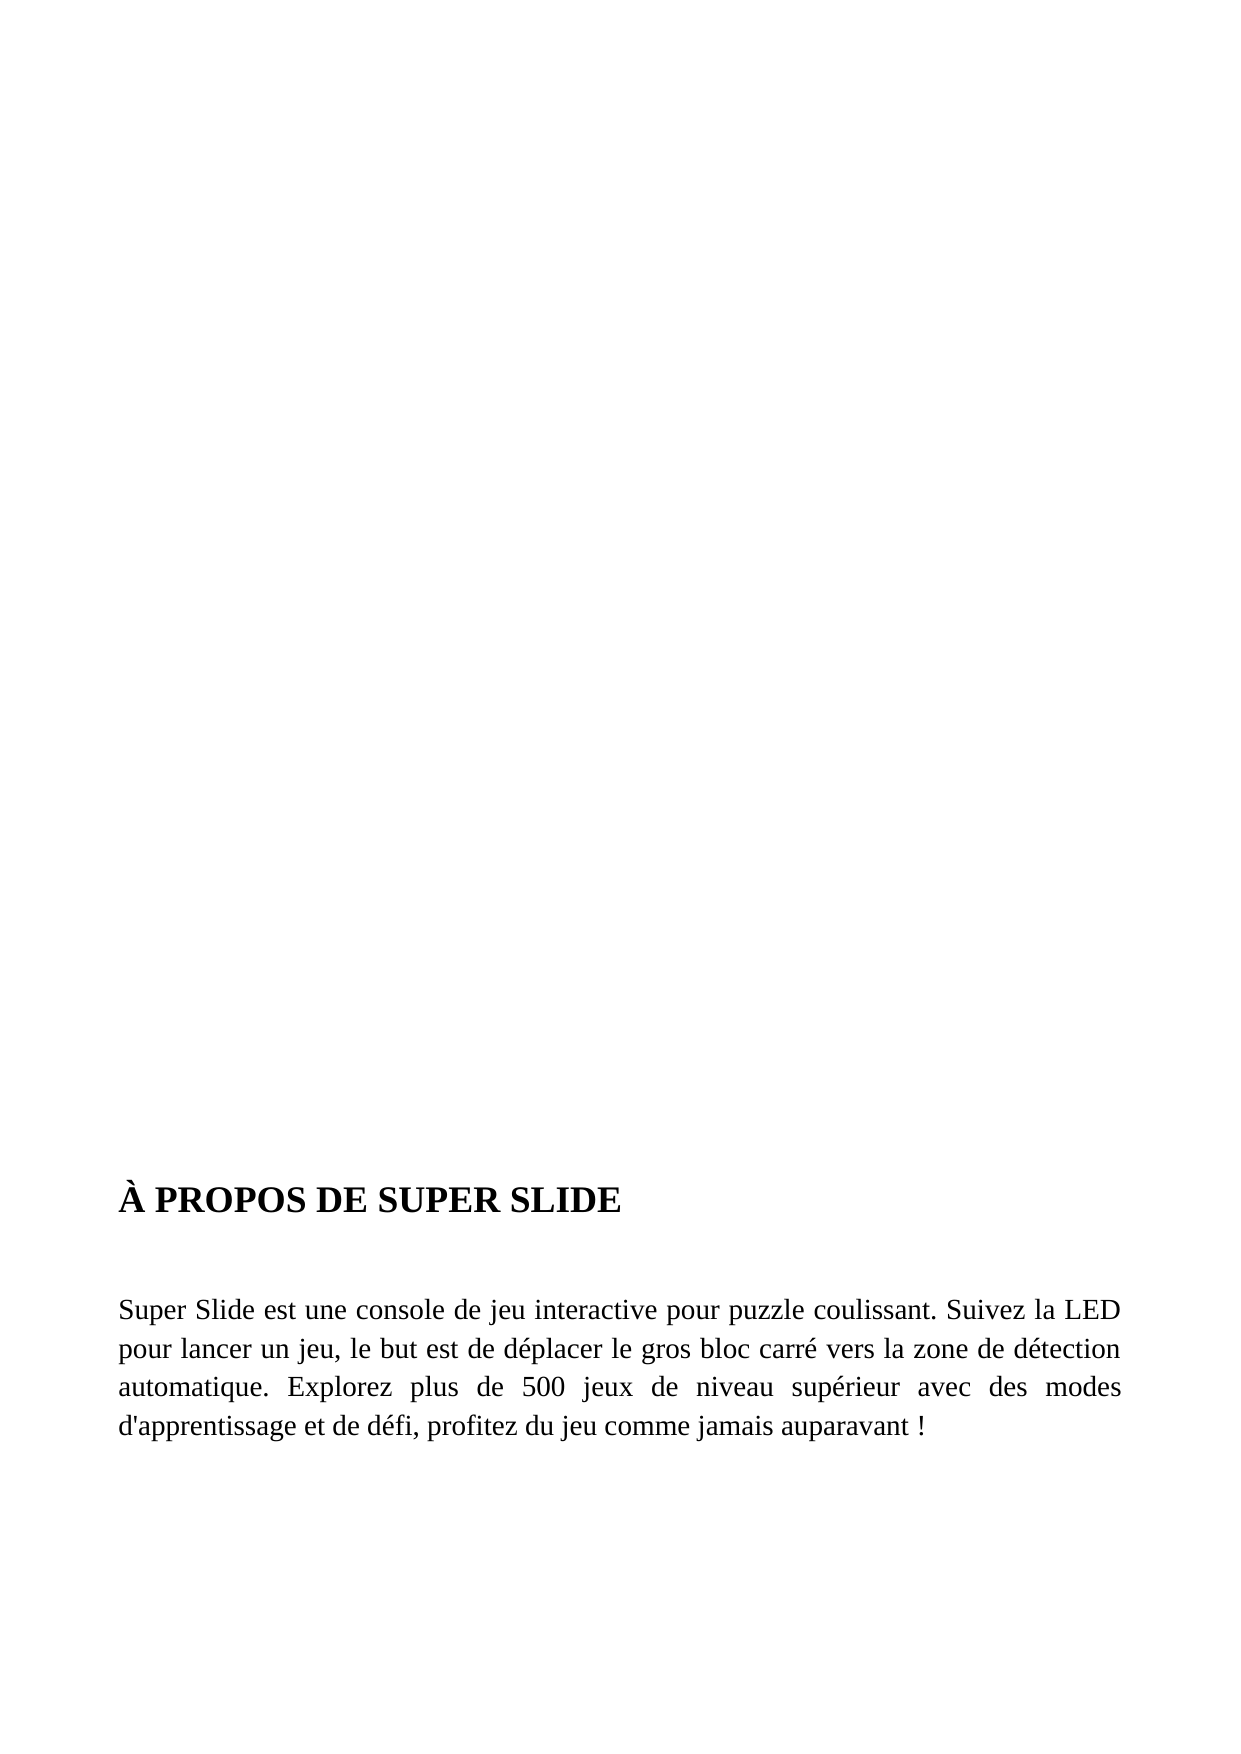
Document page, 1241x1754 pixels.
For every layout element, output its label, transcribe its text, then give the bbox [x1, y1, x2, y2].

text Super Slide est une console de jeu interactive pour puzzle coulissant. Suivez la LED pour lancer un jeu, le but est de déplacer le gros bloc carré vers la zone de détection automatique. Explorez plus de 500 jeux de niveau supérieur avec des modes d'apprentissage et de défi, profitez du jeu comme jamais auparavant ! [118, 1292, 1122, 1441]
subtitle À PROPOS DE SUPER SLIDE [118, 1178, 1122, 1221]
